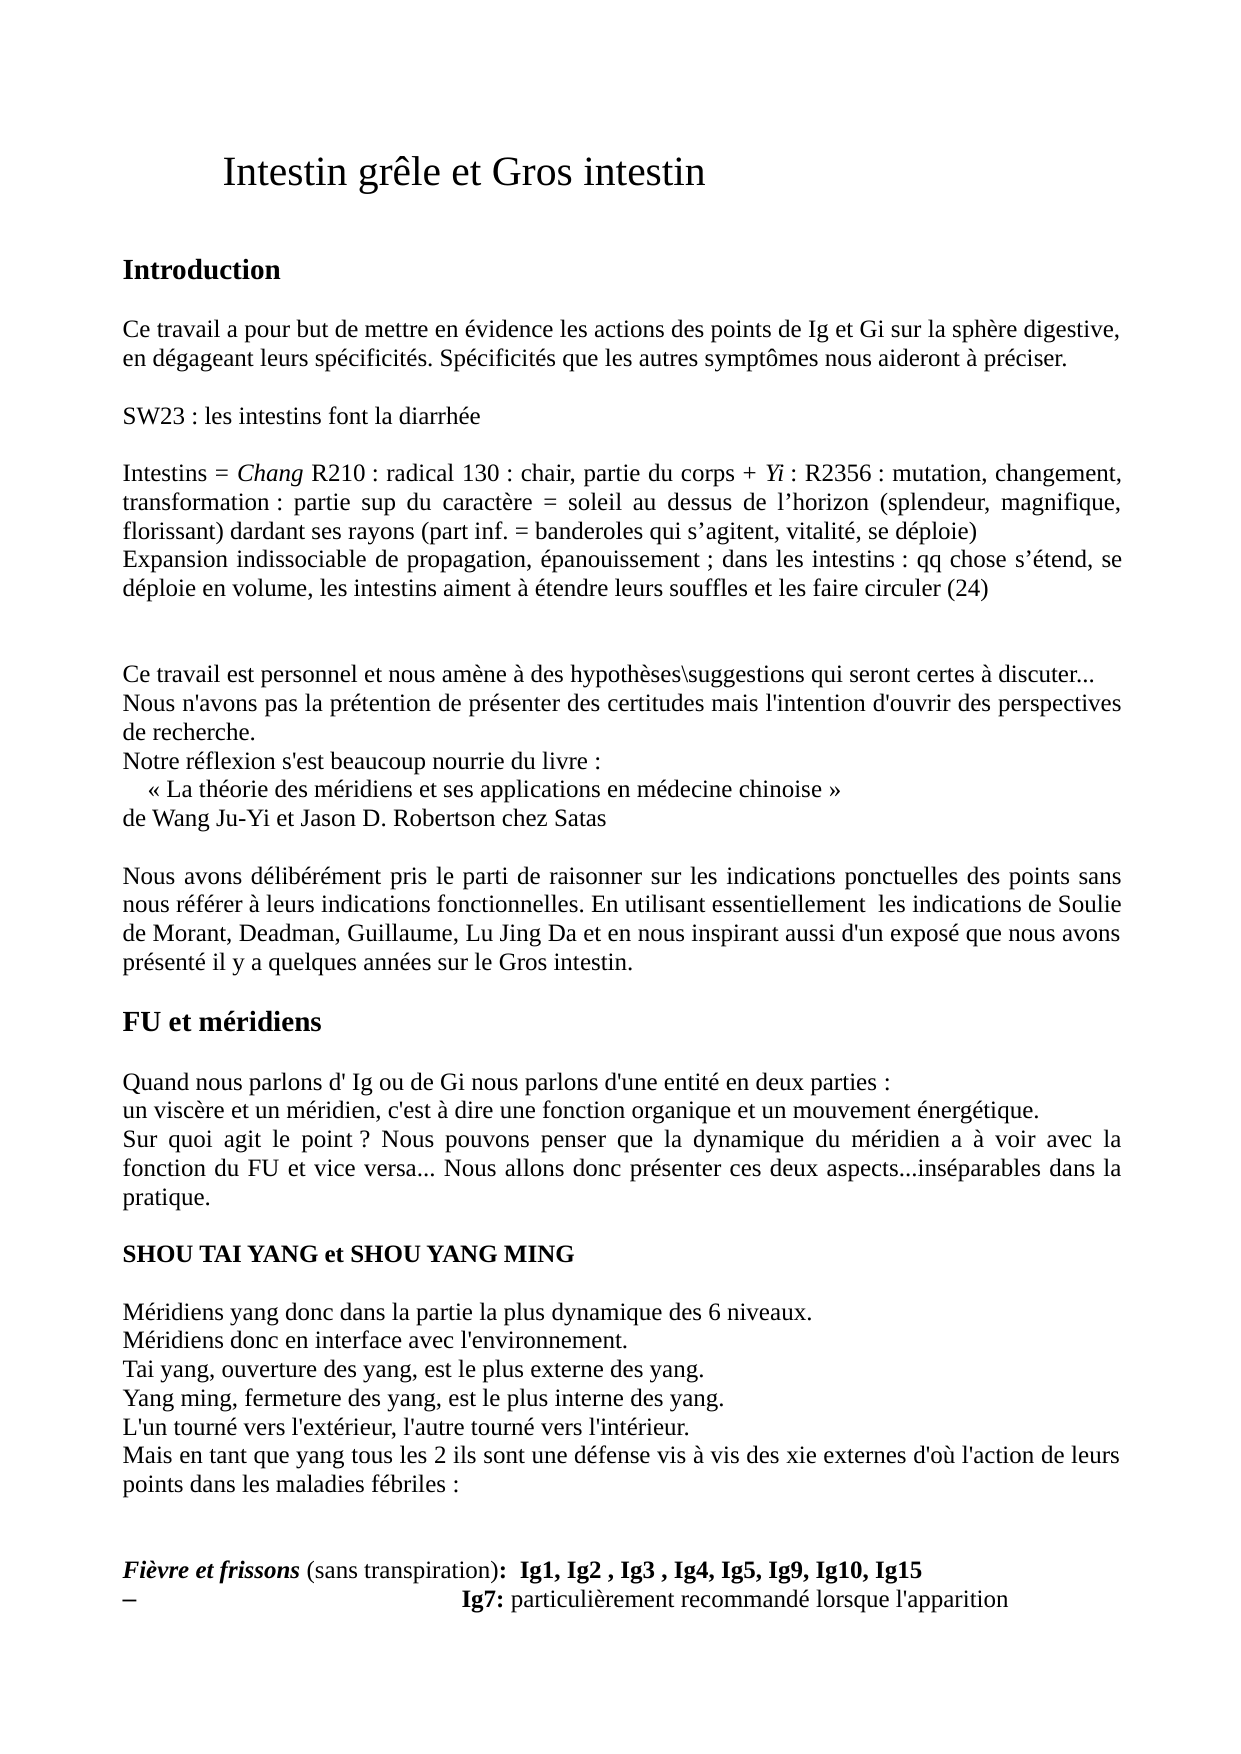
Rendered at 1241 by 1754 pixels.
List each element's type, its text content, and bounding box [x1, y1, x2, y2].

text de Wang Ju-Yi et Jason D. Robertson chez Satas [122, 803, 1122, 832]
text Intestin grêle et Gros intestin [122, 147, 1122, 195]
list Ig7: particulièrement recommandé lorsque l'apparition [122, 1584, 1122, 1613]
text Nous avons délibérément pris le parti de raisonner sur les indications ponctuelles des points sans nous référer à leurs indications fonctionnelles. En utilisant essentiellement les indications de Soulie de Morant, Deadman, Guillaume, Lu Jing Da et en nous inspirant aussi d'un exposé que nous avons présenté il y a quelques années sur le Gros intestin. [122, 861, 1122, 976]
text Yang ming, fermeture des yang, est le plus interne des yang. [122, 1383, 1122, 1412]
text Quand nous parlons d' Ig ou de Gi nous parlons d'une entité en deux parties : [122, 1067, 1122, 1096]
text Nous n'avons pas la prétention de présenter des certitudes mais l'intention d'ouvrir des perspectives de recherche. [122, 688, 1122, 746]
text Notre réflexion s'est beaucoup nourrie du livre : [122, 746, 1122, 774]
text Tai yang, ouverture des yang, est le plus externe des yang. [122, 1354, 1122, 1383]
text Méridiens donc en interface avec l'environnement. [122, 1326, 1122, 1354]
text Méridiens yang donc dans la partie la plus dynamique des 6 niveaux. [122, 1297, 1122, 1326]
text L'un tourné vers l'extérieur, l'autre tourné vers l'intérieur. [122, 1412, 1122, 1441]
text Intestins = Chang R210 : radical 130 : chair, partie du corps + Yi : R2356 : mutation, changement, transformation : partie sup du caractère = soleil au dessus de l’horizon (splendeur, magnifique, florissant) dardant ses rayons (part inf. = banderoles qui s’agitent, vitalité, se déploie) [122, 458, 1122, 544]
text Ce travail a pour but de mettre en évidence les actions des points de Ig et Gi sur la sphère digestive, en dégageant leurs spécificités. Spécificités que les autres symptômes nous aideront à préciser. [122, 314, 1122, 372]
text un viscère et un méridien, c'est à dire une fonction organique et un mouvement énergétique. [122, 1096, 1122, 1124]
text Introduction [122, 252, 1122, 286]
text Mais en tant que yang tous les 2 ils sont une défense vis à vis des xie externes d'où l'action de leurs points dans les maladies fébriles : [122, 1441, 1122, 1498]
text Fièvre et frissons (sans transpiration): Ig1, Ig2 , Ig3 , Ig4, Ig5, Ig9, Ig10, Ig15 [122, 1556, 1122, 1584]
text SW23 : les intestins font la diarrhée [122, 401, 1122, 429]
text Sur quoi agit le point ? Nous pouvons penser que la dynamique du méridien a à voir avec la fonction du FU et vice versa... Nous allons donc présenter ces deux aspects...inséparables dans la pratique. [122, 1124, 1122, 1211]
text « La théorie des méridiens et ses applications en médecine chinoise » [122, 774, 1122, 803]
text SHOU TAI YANG et SHOU YANG MING [122, 1239, 1122, 1268]
text FU et méridiens [122, 1004, 1122, 1038]
text Expansion indissociable de propagation, épanouissement ; dans les intestins : qq chose s’étend, se déploie en volume, les intestins aiment à étendre leurs souffles et les faire circuler (24) [122, 544, 1122, 602]
text Ce travail est personnel et nous amène à des hypothèses\suggestions qui seront certes à discuter... [122, 659, 1122, 688]
